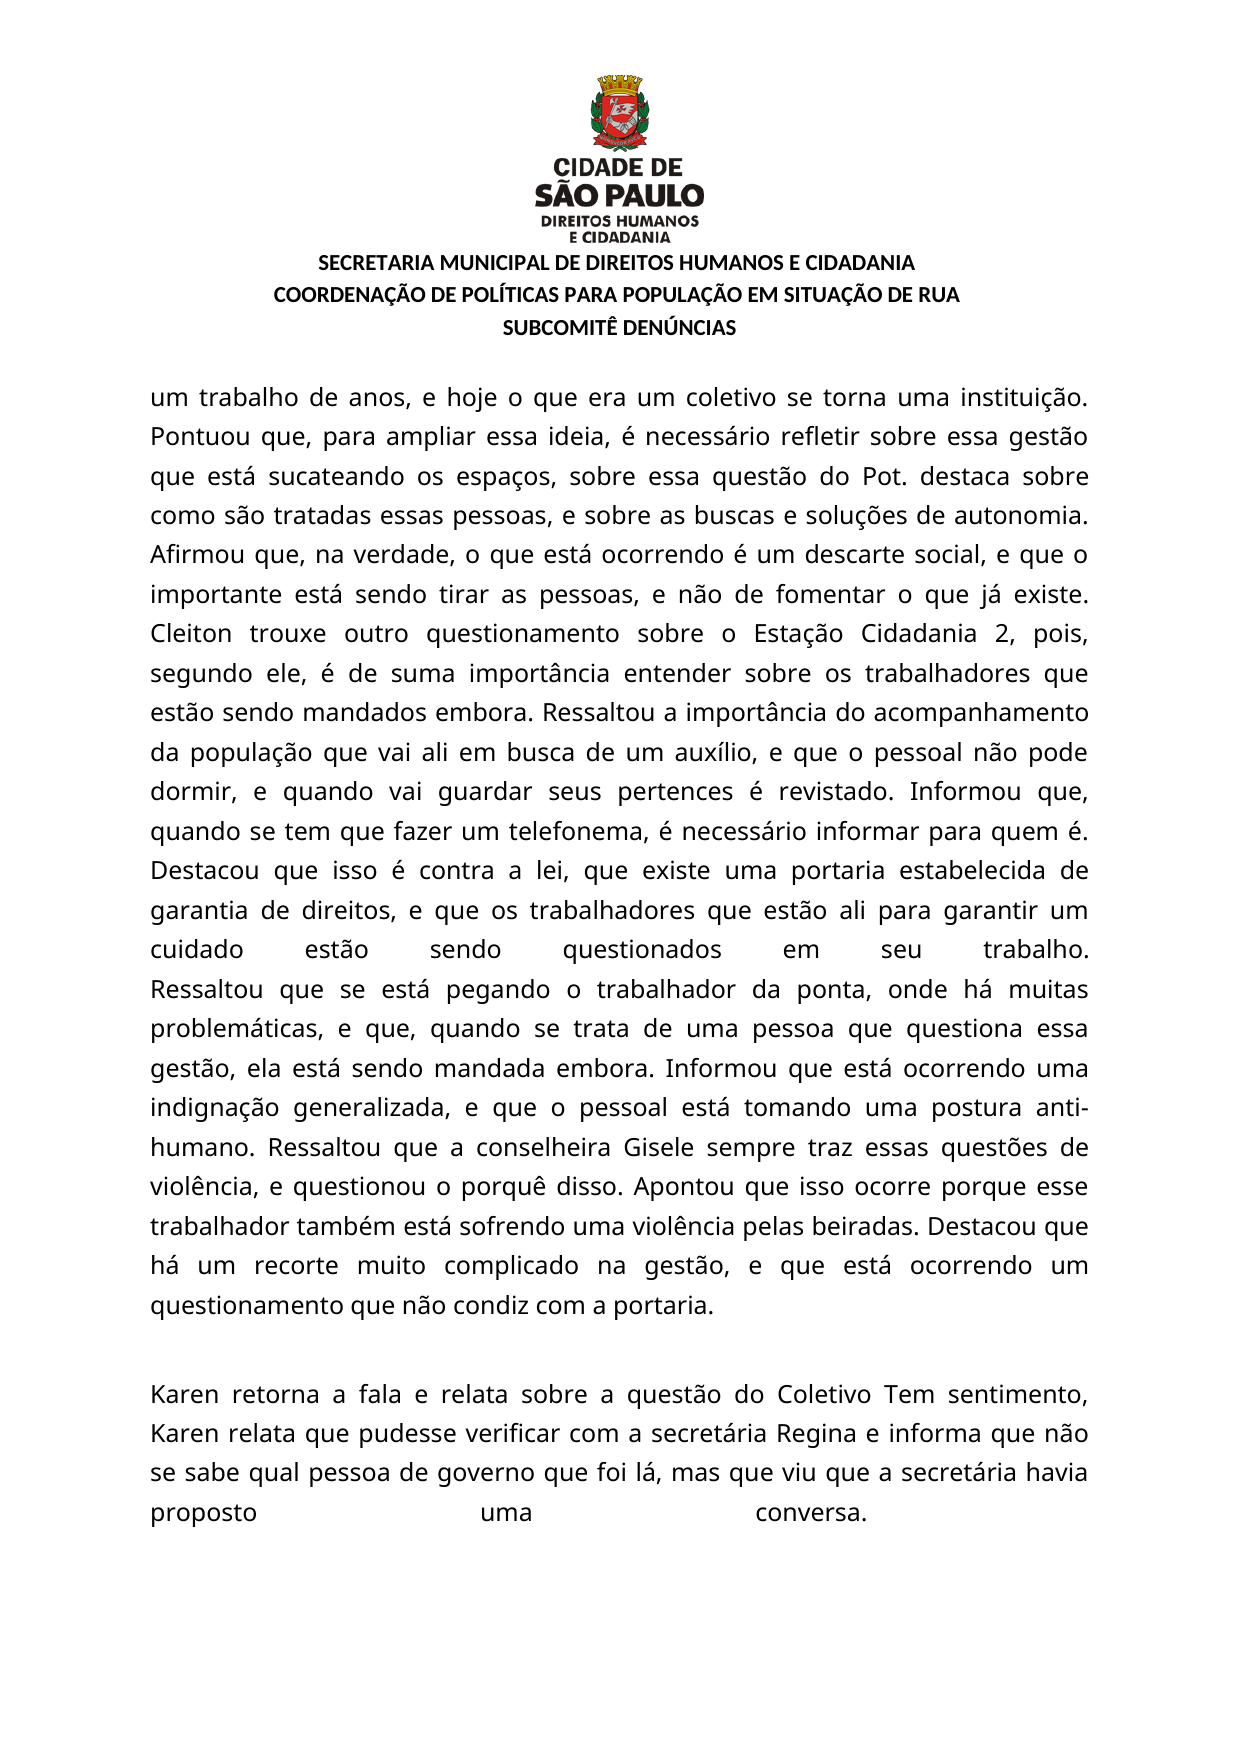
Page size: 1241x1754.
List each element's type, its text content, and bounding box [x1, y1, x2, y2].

text um trabalho de anos, e hoje o que era um coletivo se torna uma instituição. Pontuou que, para ampliar essa ideia, é necessário refletir sobre essa gestão que está sucateando os espaços, sobre essa questão do Pot. destaca sobre como são tratadas essas pessoas, e sobre as buscas e soluções de autonomia. Afirmou que, na verdade, o que está ocorrendo é um descarte social, e que o importante está sendo tirar as pessoas, e não de fomentar o que já existe. Cleiton trouxe outro questionamento sobre o Estação Cidadania 2, pois, segundo ele, é de suma importância entender sobre os trabalhadores que estão sendo mandados embora. Ressaltou a importância do acompanhamento da população que vai ali em busca de um auxílio, e que o pessoal não pode dormir, e quando vai guardar seus pertences é revistado. Informou que, quando se tem que fazer um telefonema, é necessário informar para quem é. Destacou que isso é contra a lei, que existe uma portaria estabelecida de garantia de direitos, e que os trabalhadores que estão ali para garantir um cuidado estão sendo questionados em seu trabalho. Ressaltou que se está pegando o trabalhador da ponta, onde há muitas problemáticas, e que, quando se trata de uma pessoa que questiona essa gestão, ela está sendo mandada embora. Informou que está ocorrendo uma indignação generalizada, e que o pessoal está tomando uma postura anti-humano. Ressaltou que a conselheira Gisele sempre traz essas questões de violência, e questionou o porquê disso. Apontou que isso ocorre porque esse trabalhador também está sofrendo uma violência pelas beiradas. Destacou que há um recorte muito complicado na gestão, e que está ocorrendo um questionamento que não condiz com a portaria. [150, 379, 1090, 1321]
text Karen retorna a fala e relata sobre a questão do Coletivo Tem sentimento, Karen relata que pudesse verificar com a secretária Regina e informa que não se sabe qual pessoa de governo que foi lá, mas que viu que a secretária havia proposto uma conversa. [150, 1377, 1090, 1528]
